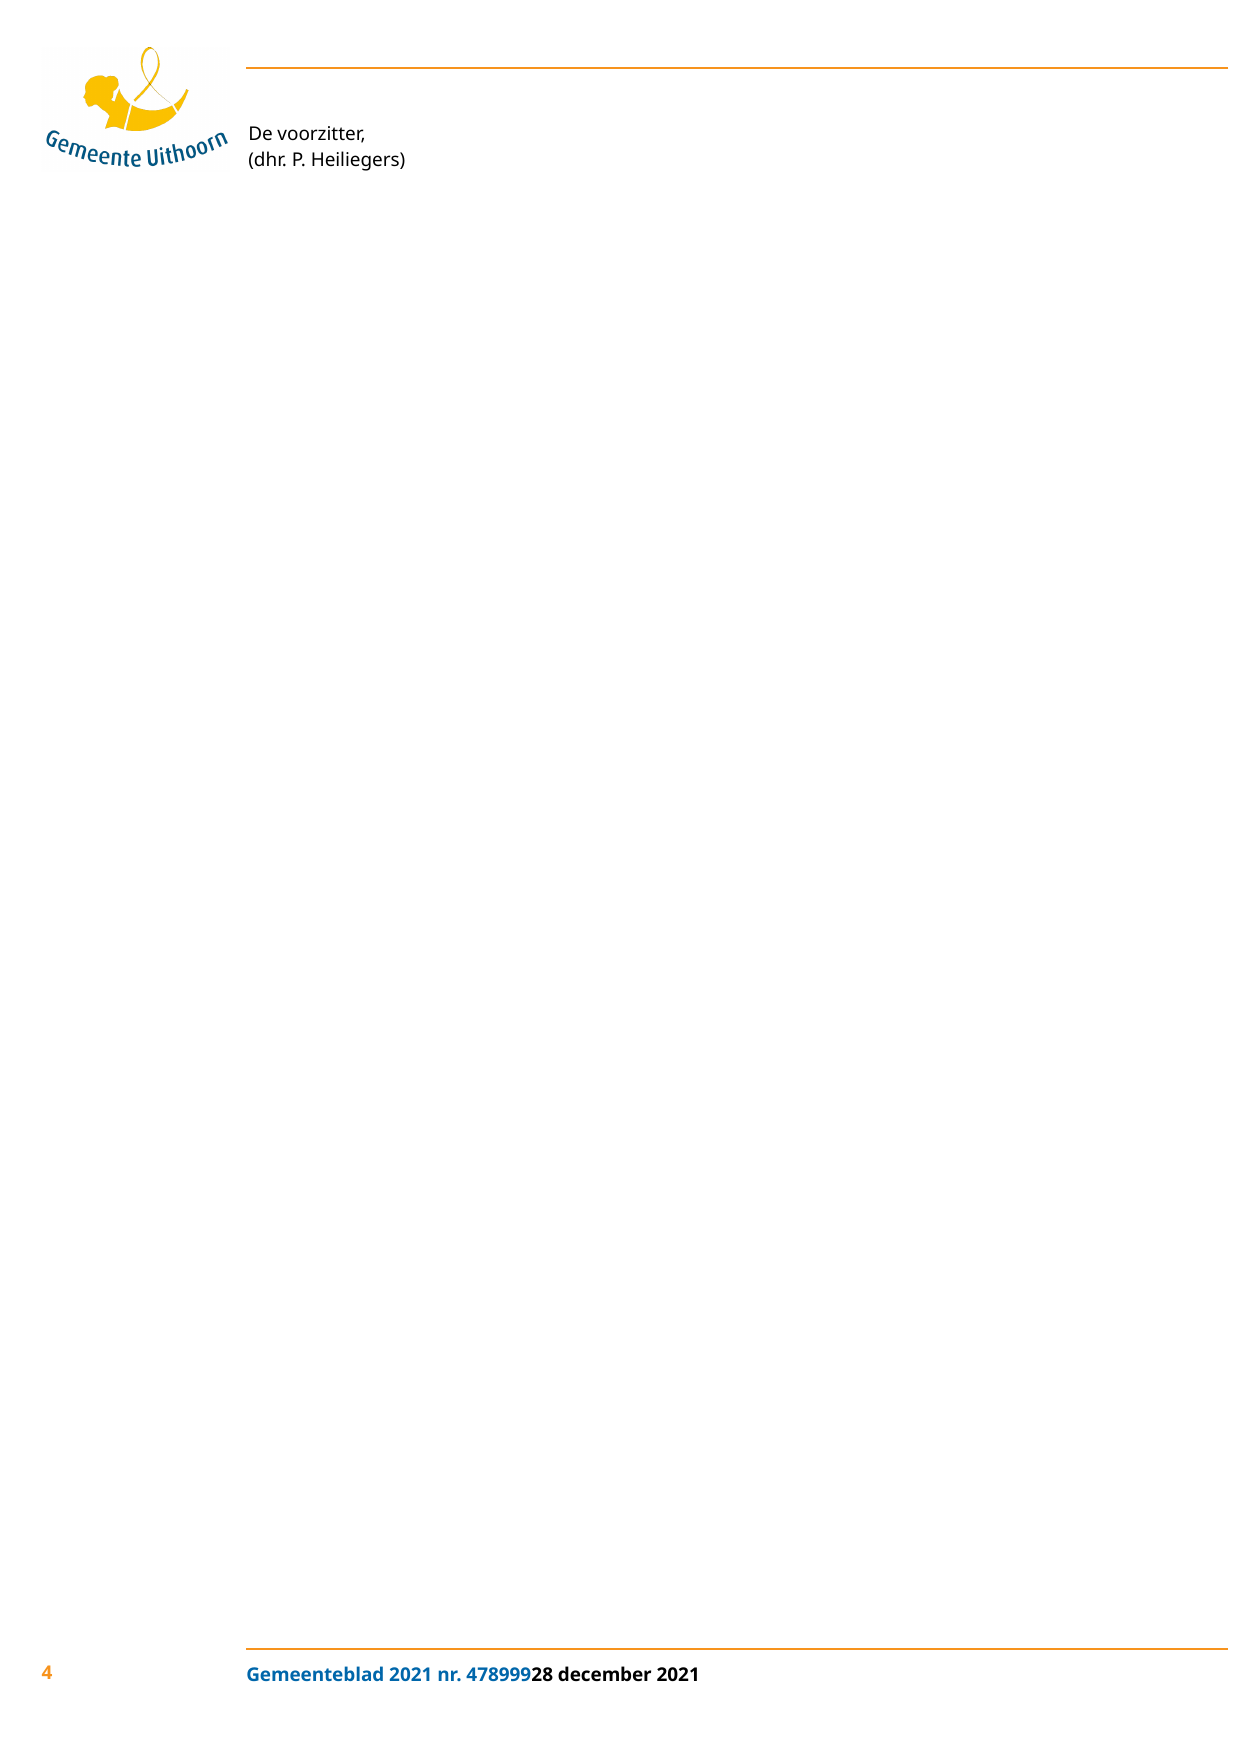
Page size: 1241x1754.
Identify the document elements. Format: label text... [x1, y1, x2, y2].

text De voorzitter, [248, 121, 1152, 146]
picture [41, 47, 231, 172]
text (dhr. P. Heiliegers) [248, 146, 1152, 172]
